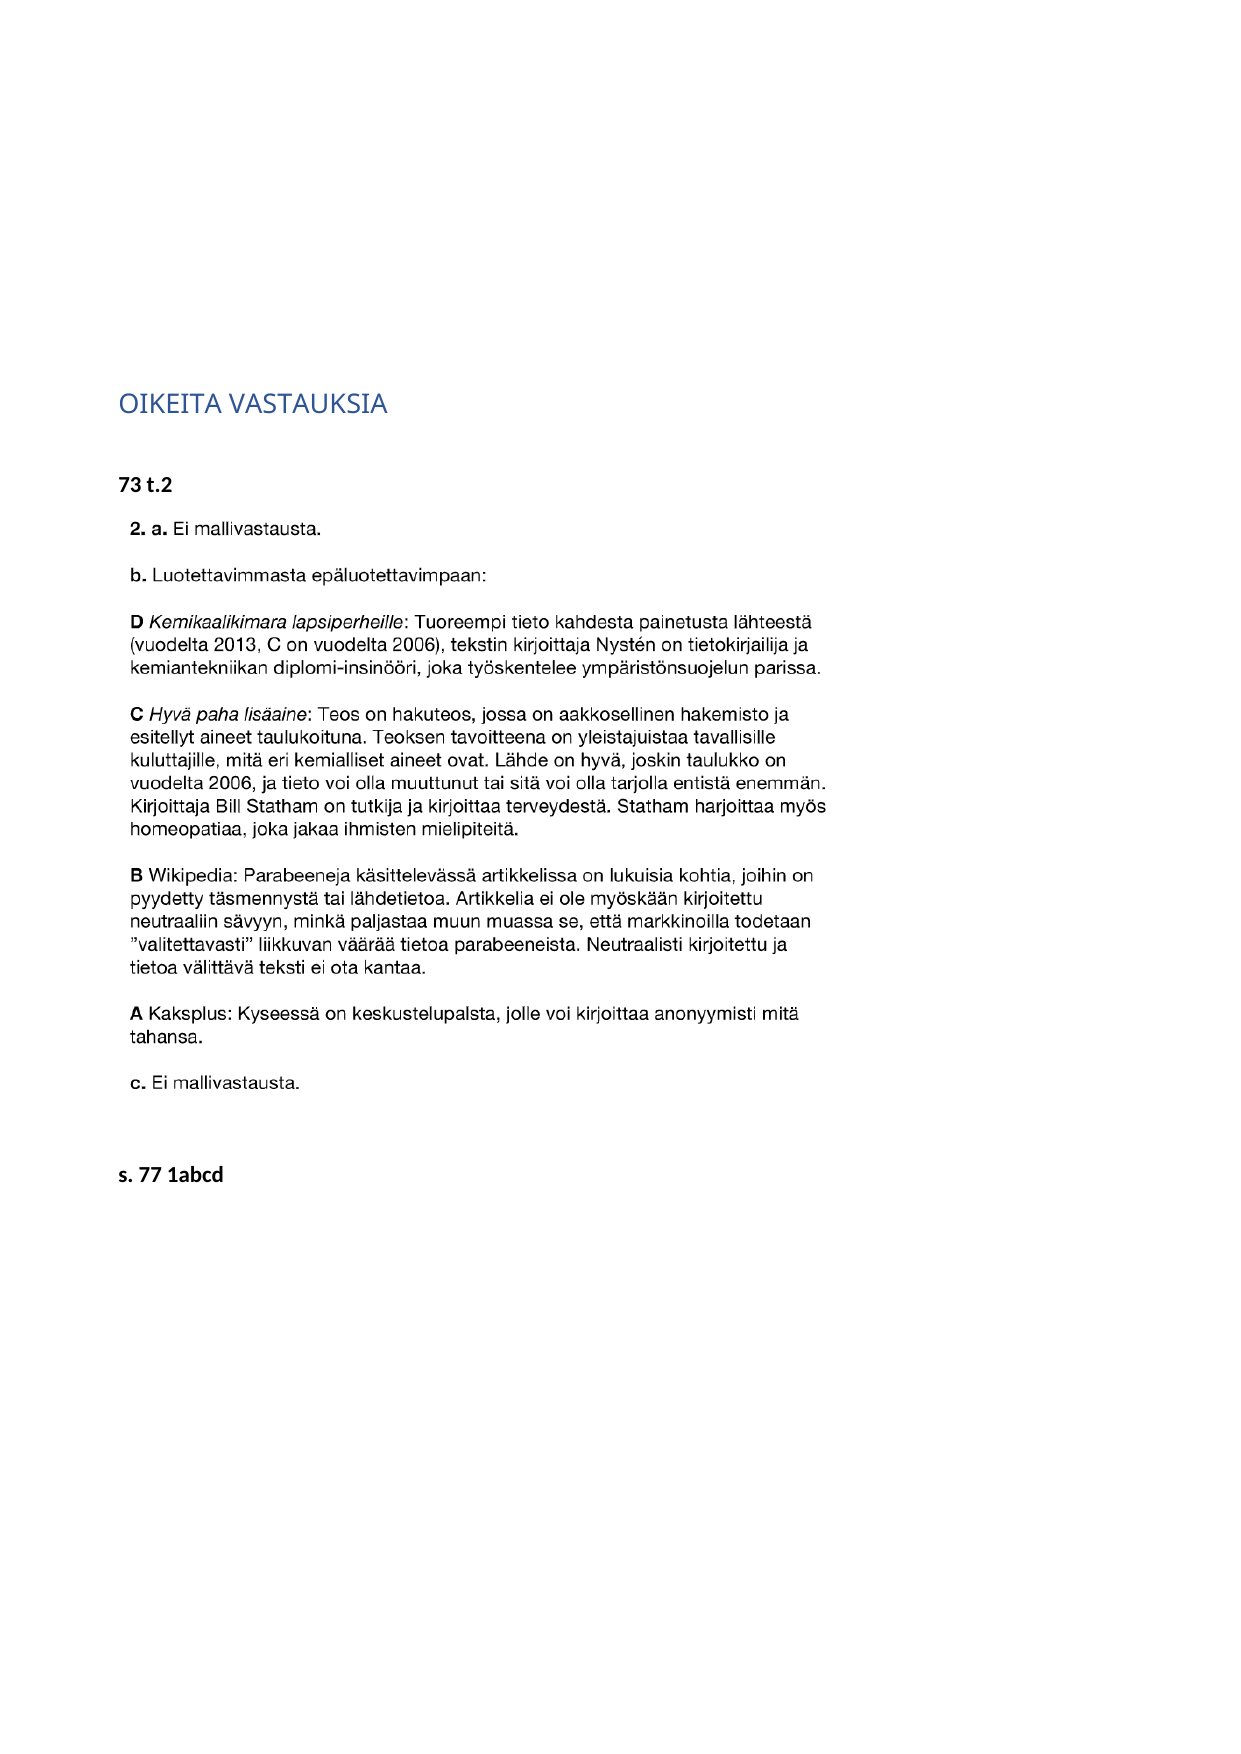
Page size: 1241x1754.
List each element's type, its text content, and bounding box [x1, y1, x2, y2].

subtitle OIKEITA VASTAUKSIA [118, 384, 1122, 421]
text 73 t.2 [118, 471, 1122, 498]
text s. 77 1abcd [118, 1160, 1122, 1188]
